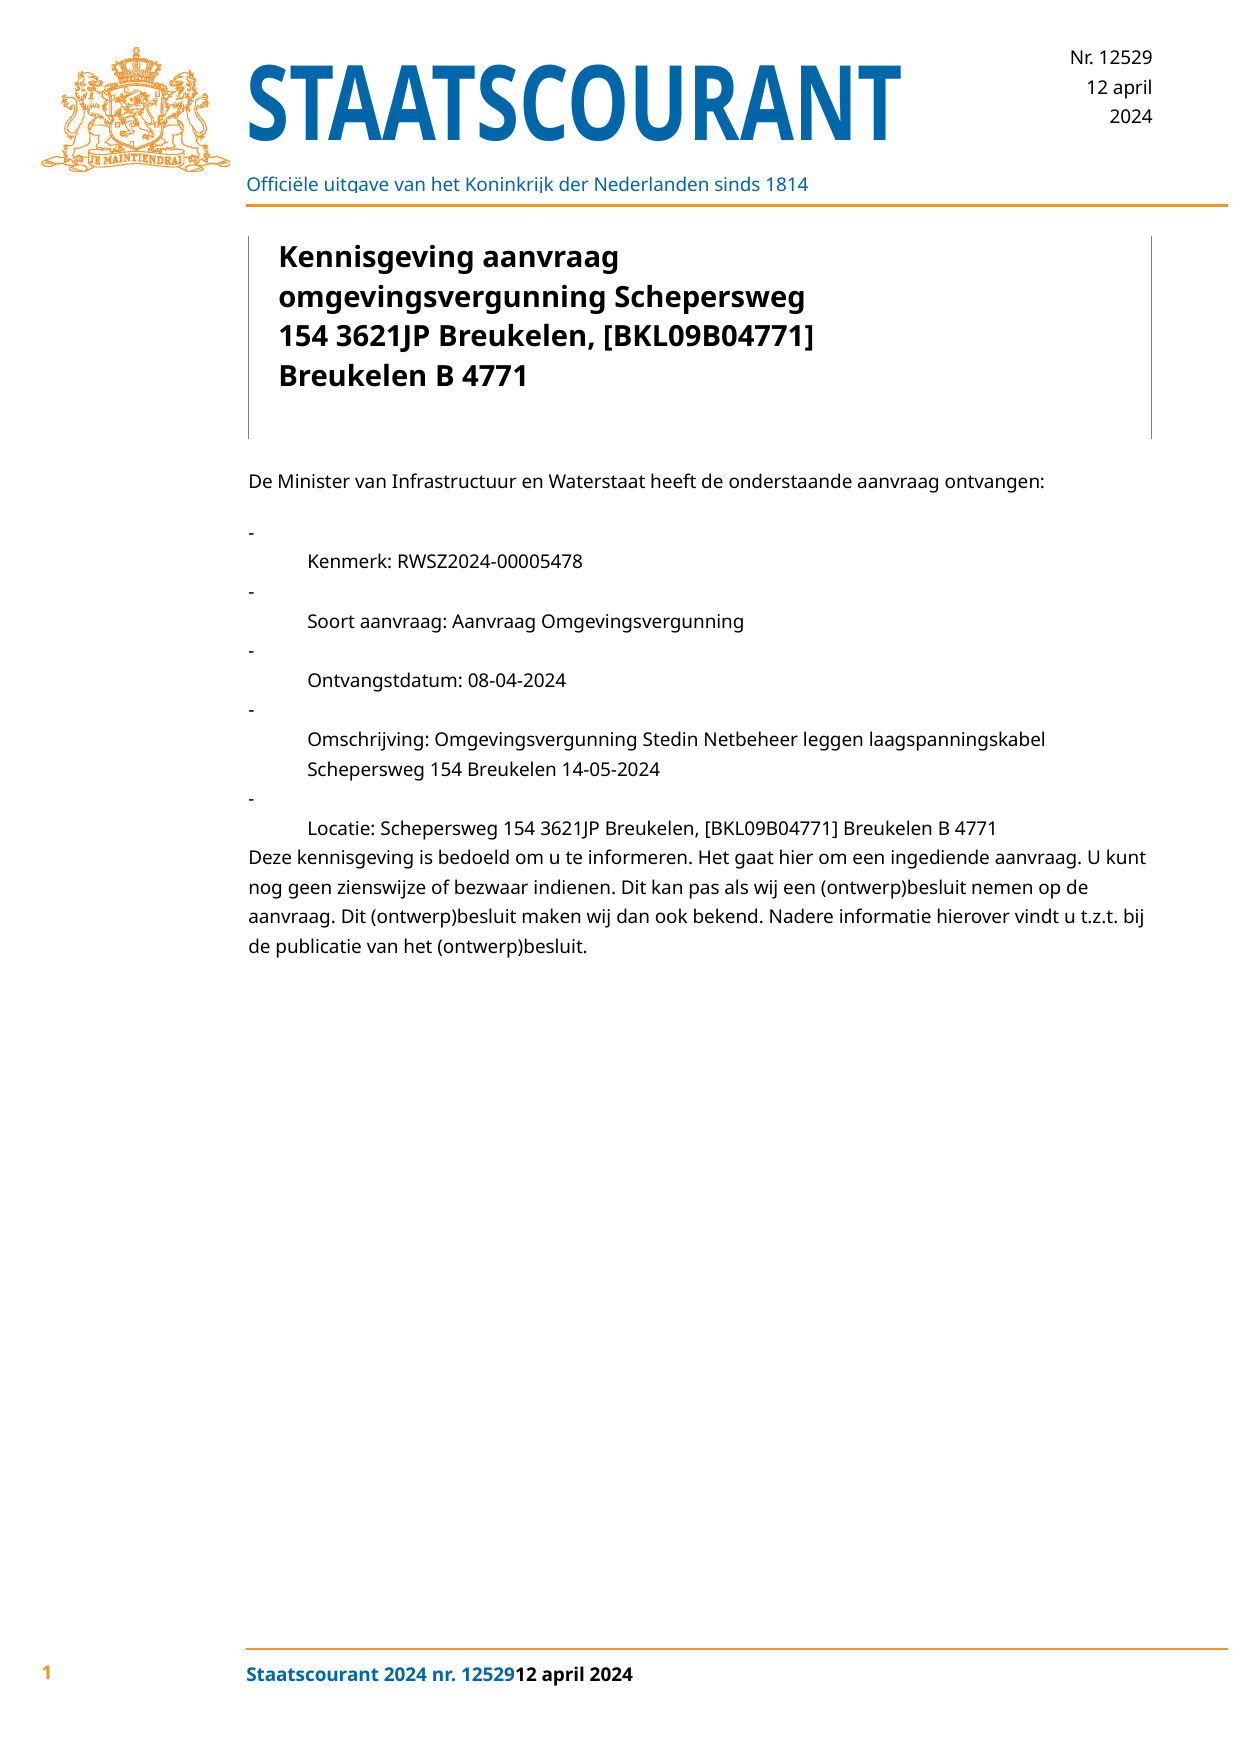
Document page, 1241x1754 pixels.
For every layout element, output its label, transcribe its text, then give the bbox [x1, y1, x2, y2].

text De Minister van Infrastructuur en Waterstaat heeft de onderstaande aanvraag ontvangen: [248, 469, 1152, 494]
table_header [850, 236, 912, 413]
table_header Kennisgeving aanvraag omgevingsvergunning Schepersweg 154 3621JP Breukelen, [BKL09B04771] Breukelen B 4771 [249, 236, 850, 439]
picture [912, 236, 1090, 414]
list Ontvangstdatum: 08-04-2024 [248, 667, 1152, 693]
table_header [850, 414, 1151, 439]
text Deze kennisgeving is bedoeld om u te informeren. Het gaat hier om een ingediende aanvraag. U kunt nog geen zienswijze of bezwaar indienen. Dit kan pas als wij een (ontwerp)besluit nemen op de aanvraag. Dit (ontwerp)besluit maken wij dan ook bekend. Nadere informatie hierover vindt u t.z.t. bij de publicatie van het (ontwerp)besluit. [248, 844, 1152, 959]
table_header [1090, 236, 1151, 413]
list Soort aanvraag: Aanvraag Omgevingsvergunning [248, 608, 1152, 633]
list Omschrijving: Omgevingsvergunning Stedin Netbeheer leggen laagspanningskabel Schepersweg 154 Breukelen 14-05-2024 [248, 726, 1152, 781]
list Kenmerk: RWSZ2024-00005478 [248, 549, 1152, 574]
picture [41, 47, 231, 172]
list Locatie: Schepersweg 154 3621JP Breukelen, [BKL09B04771] Breukelen B 4771 [248, 815, 1152, 841]
